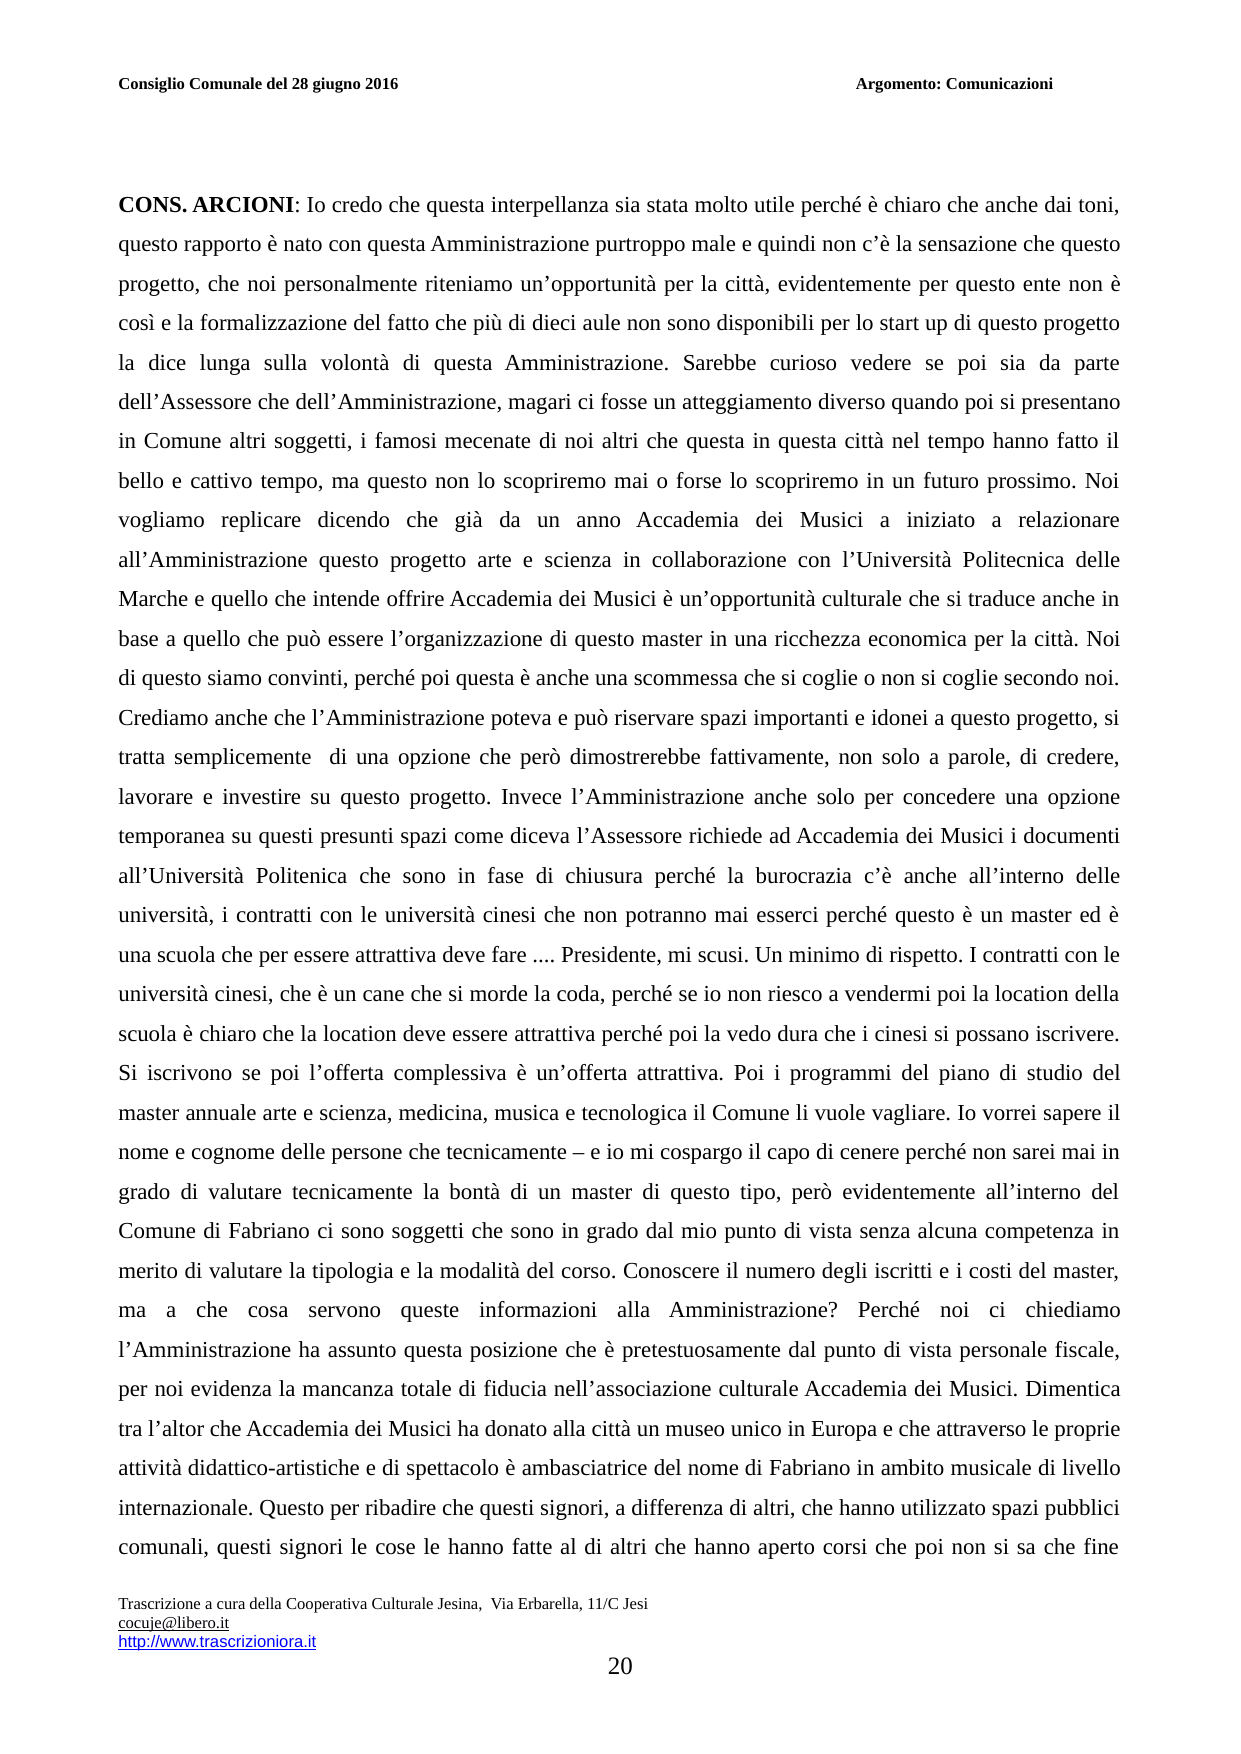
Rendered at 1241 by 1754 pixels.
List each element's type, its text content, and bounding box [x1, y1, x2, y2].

text CONS. ARCIONI: Io credo che questa interpellanza sia stata molto utile perché è chiaro che anche dai toni, questo rapporto è nato con questa Amministrazione purtroppo male e quindi non c’è la sensazione che questo progetto, che noi personalmente riteniamo un’opportunità per la città, evidentemente per questo ente non è così e la formalizzazione del fatto che più di dieci aule non sono disponibili per lo start up di questo progetto la dice lunga sulla volontà di questa Amministrazione. Sarebbe curioso vedere se poi sia da parte dell’Assessore che dell’Amministrazione, magari ci fosse un atteggiamento diverso quando poi si presentano in Comune altri soggetti, i famosi mecenate di noi altri che questa in questa città nel tempo hanno fatto il bello e cattivo tempo, ma questo non lo scopriremo mai o forse lo scopriremo in un futuro prossimo. Noi vogliamo replicare dicendo che già da un anno Accademia dei Musici a iniziato a relazionare all’Amministrazione questo progetto arte e scienza in collaborazione con l’Università Politecnica delle Marche e quello che intende offrire Accademia dei Musici è un’opportunità culturale che si traduce anche in base a quello che può essere l’organizzazione di questo master in una ricchezza economica per la città. Noi di questo siamo convinti, perché poi questa è anche una scommessa che si coglie o non si coglie secondo noi. Crediamo anche che l’Amministrazione poteva e può riservare spazi importanti e idonei a questo progetto, si tratta semplicemente di una opzione che però dimostrerebbe fattivamente, non solo a parole, di credere, lavorare e investire su questo progetto. Invece l’Amministrazione anche solo per concedere una opzione temporanea su questi presunti spazi come diceva l’Assessore richiede ad Accademia dei Musici i documenti all’Università Politenica che sono in fase di chiusura perché la burocrazia c’è anche all’interno delle università, i contratti con le università cinesi che non potranno mai esserci perché questo è un master ed è una scuola che per essere attrattiva deve fare .... Presidente, mi scusi. Un minimo di rispetto. I contratti con le università cinesi, che è un cane che si morde la coda, perché se io non riesco a vendermi poi la location della scuola è chiaro che la location deve essere attrattiva perché poi la vedo dura che i cinesi si possano iscrivere. Si iscrivono se poi l’offerta complessiva è un’offerta attrattiva. Poi i programmi del piano di studio del master annuale arte e scienza, medicina, musica e tecnologica il Comune li vuole vagliare. Io vorrei sapere il nome e cognome delle persone che tecnicamente – e io mi cospargo il capo di cenere perché non sarei mai in grado di valutare tecnicamente la bontà di un master di questo tipo, però evidentemente all’interno del Comune di Fabriano ci sono soggetti che sono in grado dal mio punto di vista senza alcuna competenza in merito di valutare la tipologia e la modalità del corso. Conoscere il numero degli iscritti e i costi del master, ma a che cosa servono queste informazioni alla Amministrazione? Perché noi ci chiediamo l’Amministrazione ha assunto questa posizione che è pretestuosamente dal punto di vista personale fiscale, per noi evidenza la mancanza totale di fiducia nell’associazione culturale Accademia dei Musici. Dimentica tra l’altor che Accademia dei Musici ha donato alla città un museo unico in Europa e che attraverso le proprie attività didattico-artistiche e di spettacolo è ambasciatrice del nome di Fabriano in ambito musicale di livello internazionale. Questo per ribadire che questi signori, a differenza di altri, che hanno utilizzato spazi pubblici comunali, questi signori le cose le hanno fatte al di altri che hanno aperto corsi che poi non si sa che fine [118, 191, 1122, 1559]
